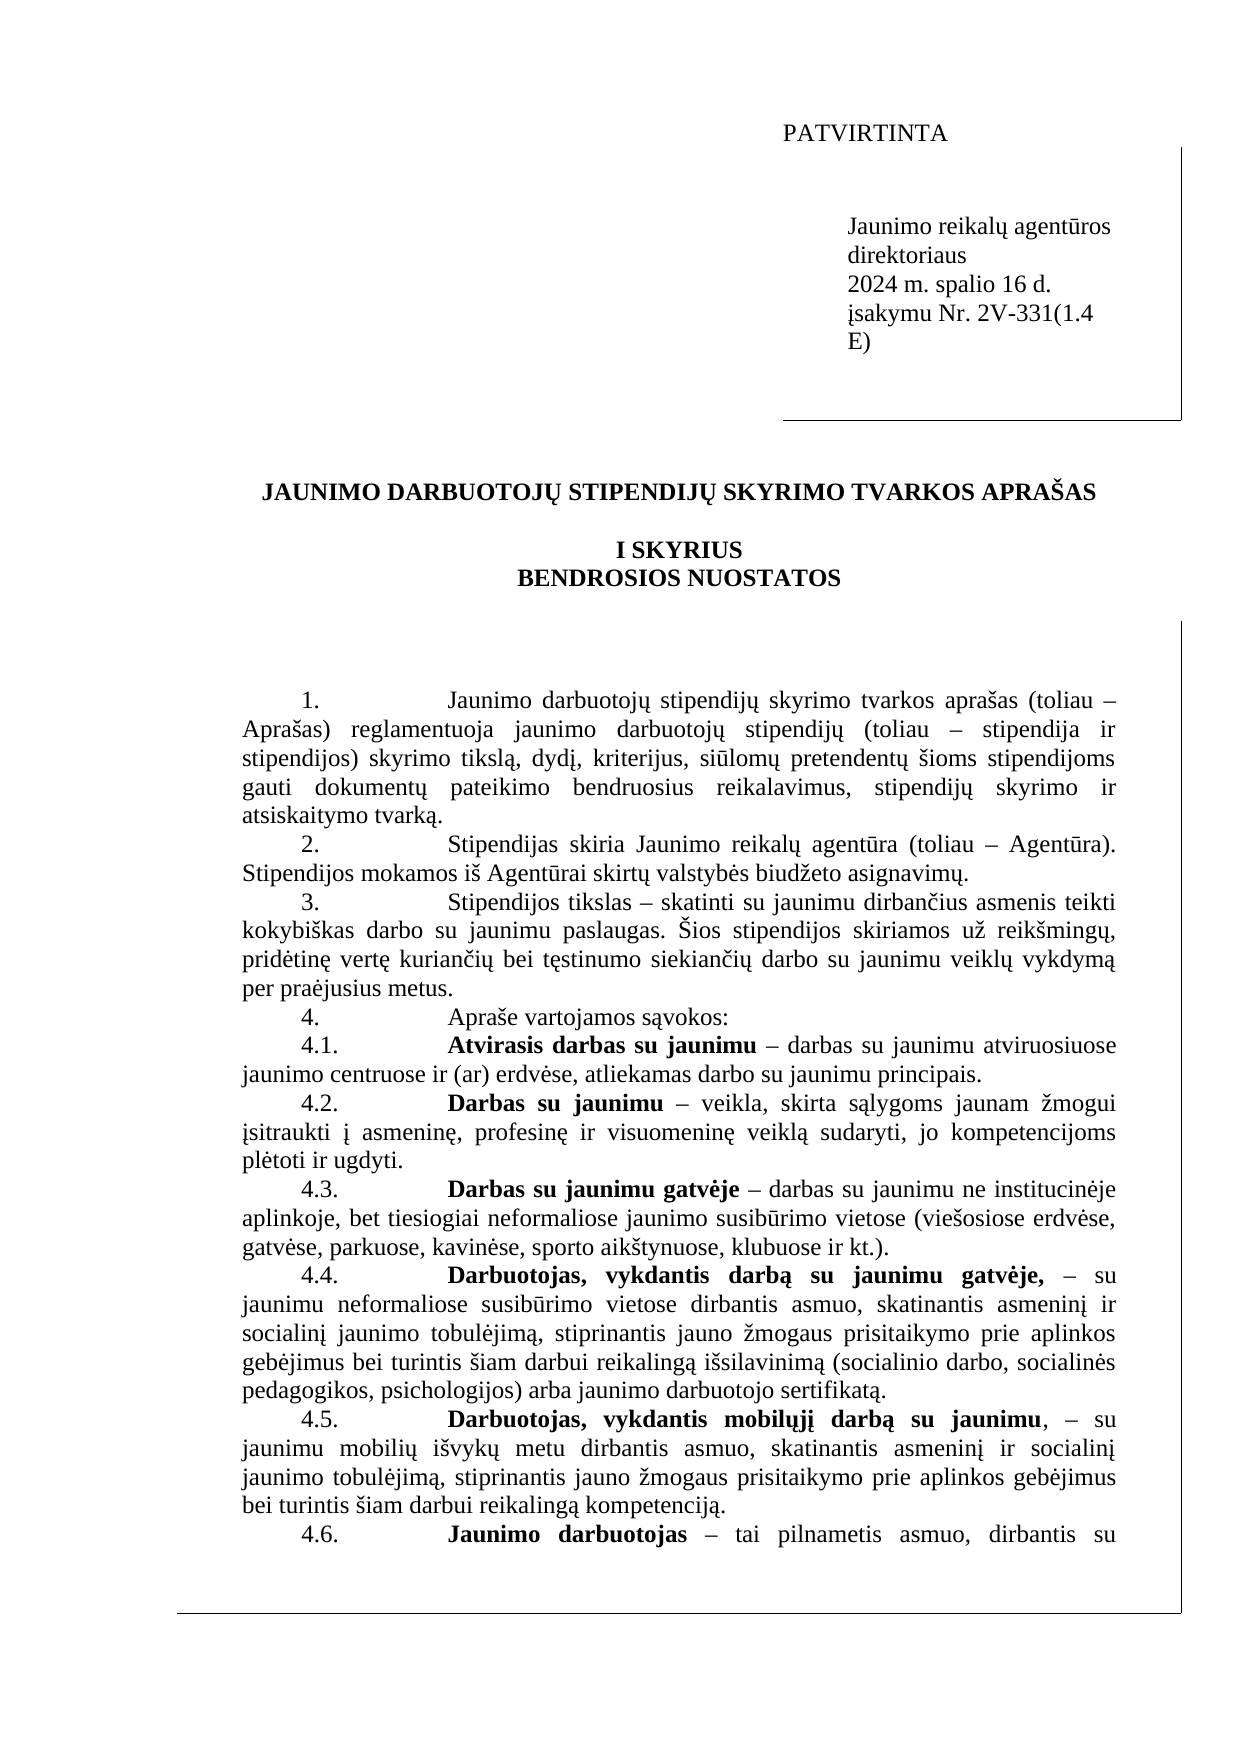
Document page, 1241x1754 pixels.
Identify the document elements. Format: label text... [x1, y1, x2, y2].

text 4.4. Darbuotojas, vykdantis darbą su jaunimu gatvėje, – su jaunimu neformaliose susibūrimo vietose dirbantis asmuo, skatinantis asmeninį ir socialinį jaunimo tobulėjimą, stiprinantis jauno žmogaus prisitaikymo prie aplinkos gebėjimus bei turintis šiam darbui reikalingą išsilavinimą (socialinio darbo, socialinės pedagogikos, psichologijos) arba jaunimo darbuotojo sertifikatą. [177, 1261, 1181, 1404]
text 2. Stipendijas skiria Jaunimo reikalų agentūra (toliau – Agentūra). Stipendijos mokamos iš Agentūrai skirtų valstybės biudžeto asignavimų. [177, 829, 1181, 887]
text 4.1. Atvirasis darbas su jaunimu – darbas su jaunimu atviruosiuose jaunimo centruose ir (ar) erdvėse, atliekamas darbo su jaunimu principais. [177, 1031, 1181, 1088]
text 3. Stipendijos tikslas – skatinti su jaunimu dirbančius asmenis teikti kokybiškas darbo su jaunimu paslaugas. Šios stipendijos skiriamos už reikšmingų, pridėtinę vertę kuriančių bei tęstinumo siekiančių darbo su jaunimu veiklų vykdymą per praėjusius metus. [177, 887, 1181, 1002]
text 4.6. Jaunimo darbuotojas – tai pilnametis asmuo, dirbantis su [177, 1519, 1181, 1613]
text 4.5. Darbuotojas, vykdantis mobilųjį darbą su jaunimu, – su jaunimu mobilių išvykų metu dirbantis asmuo, skatinantis asmeninį ir socialinį jaunimo tobulėjimą, stiprinantis jauno žmogaus prisitaikymo prie aplinkos gebėjimus bei turintis šiam darbui reikalingą kompetenciją. [177, 1404, 1181, 1519]
text I SKYRIUS [177, 535, 1181, 563]
text 1. Jaunimo darbuotojų stipendijų skyrimo tvarkos aprašas (toliau – Aprašas) reglamentuoja jaunimo darbuotojų stipendijų (toliau – stipendija ir stipendijos) skyrimo tikslą, dydį, kriterijus, siūlomų pretendentų šioms stipendijoms gauti dokumentų pateikimo bendruosius reikalavimus, stipendijų skyrimo ir atsiskaitymo tvarką. [177, 621, 1181, 829]
text 4. Apraše vartojamos sąvokos: [177, 1002, 1181, 1031]
text JAUNIMO DARBUOTOJŲ STIPENDIJŲ SKYRIMO TVARKOS APRAŠAS [177, 477, 1181, 506]
text 4.2. Darbas su jaunimu – veikla, skirta sąlygoms jaunam žmogui įsitraukti į asmeninę, profesinę ir visuomeninę veiklą sudaryti, jo kompetencijoms plėtoti ir ugdyti. [177, 1088, 1181, 1174]
text 2024 m. spalio 16 d. [783, 269, 1181, 298]
text 4.3. Darbas su jaunimu gatvėje – darbas su jaunimu ne institucinėje aplinkoje, bet tiesiogiai neformaliose jaunimo susibūrimo vietose (viešosiose erdvėse, gatvėse, parkuose, kavinėse, sporto aikštynuose, klubuose ir kt.). [177, 1174, 1181, 1261]
text PATVIRTINTA [783, 118, 1146, 147]
text Jaunimo reikalų agentūros direktoriaus [783, 147, 1181, 269]
text įsakymu Nr. 2V-331(1.4 E) [783, 298, 1181, 420]
text BENDROSIOS NUOSTATOS [177, 563, 1181, 592]
